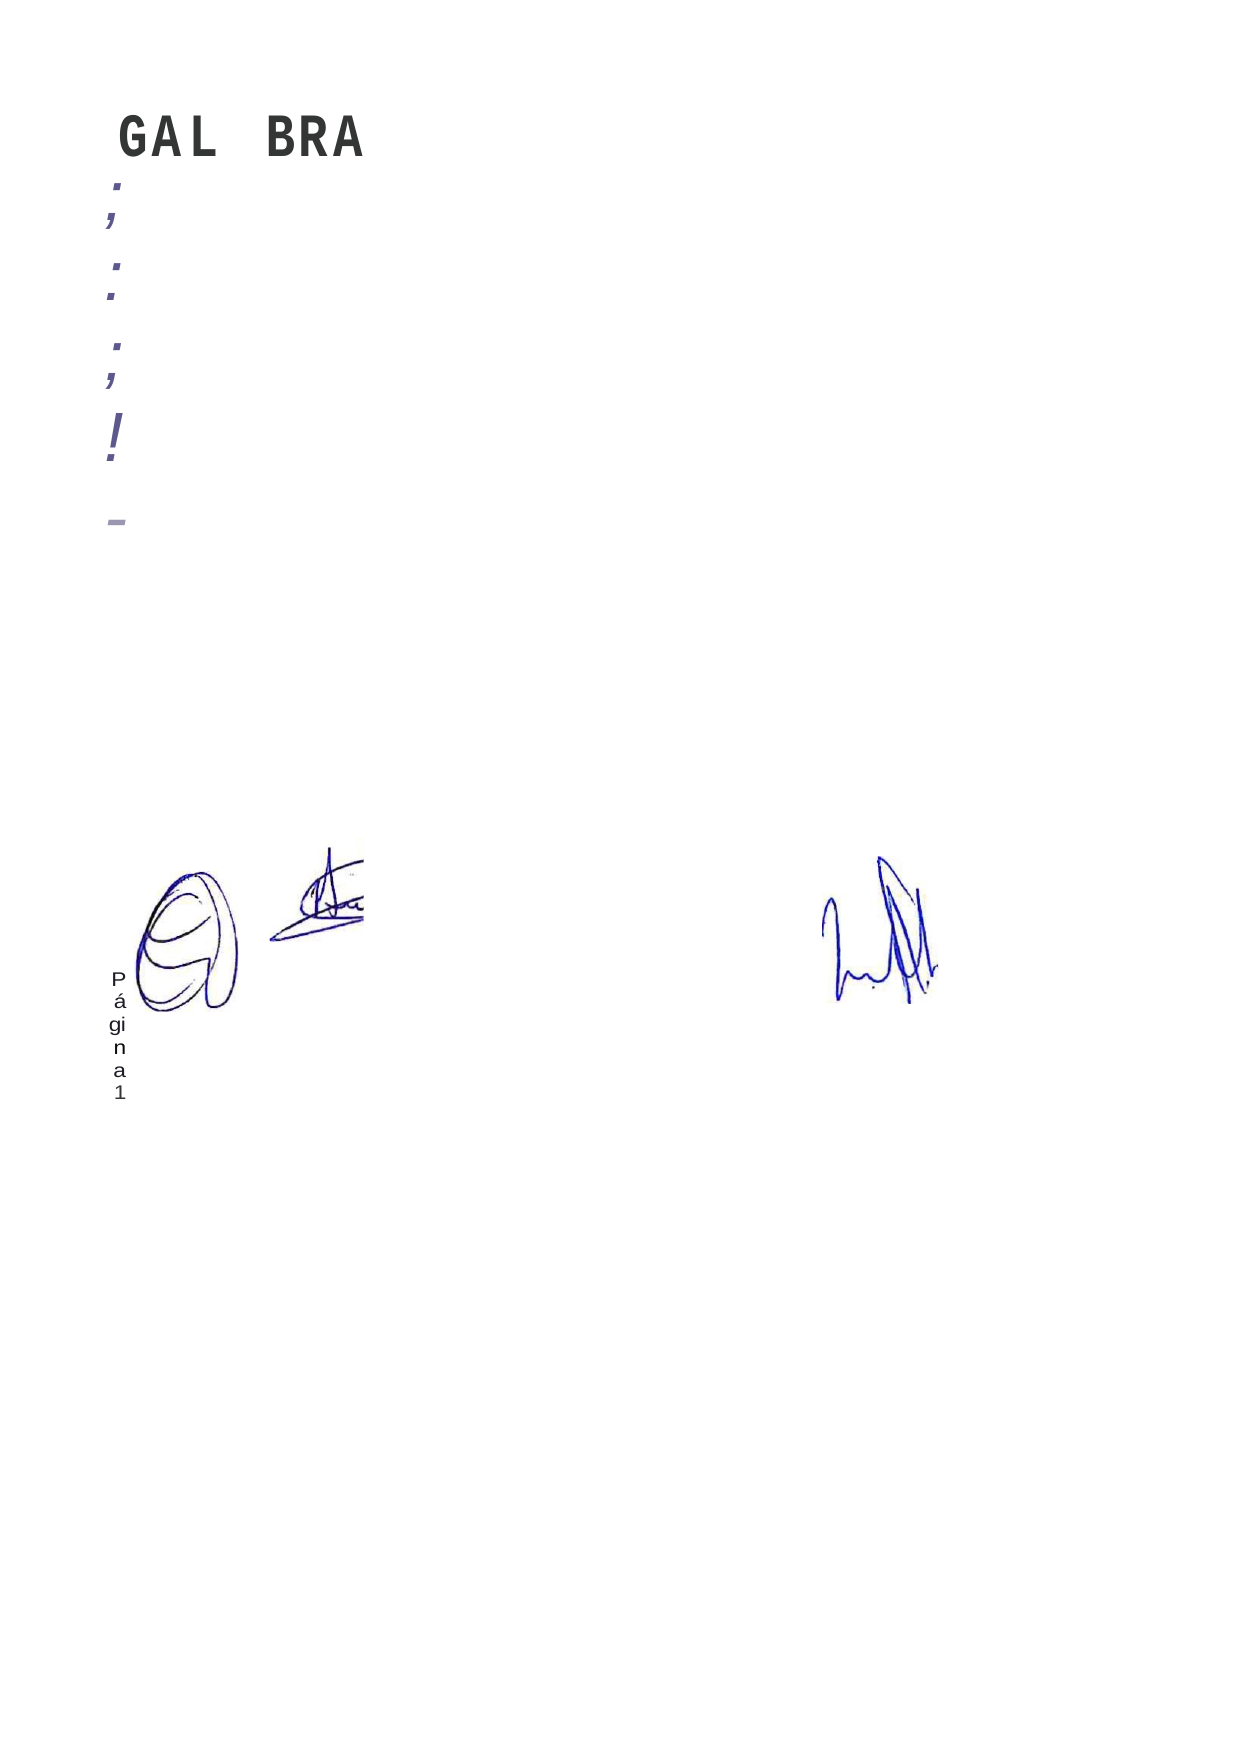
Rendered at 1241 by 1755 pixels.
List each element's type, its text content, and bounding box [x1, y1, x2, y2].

text Página 1 [104, 968, 126, 1104]
